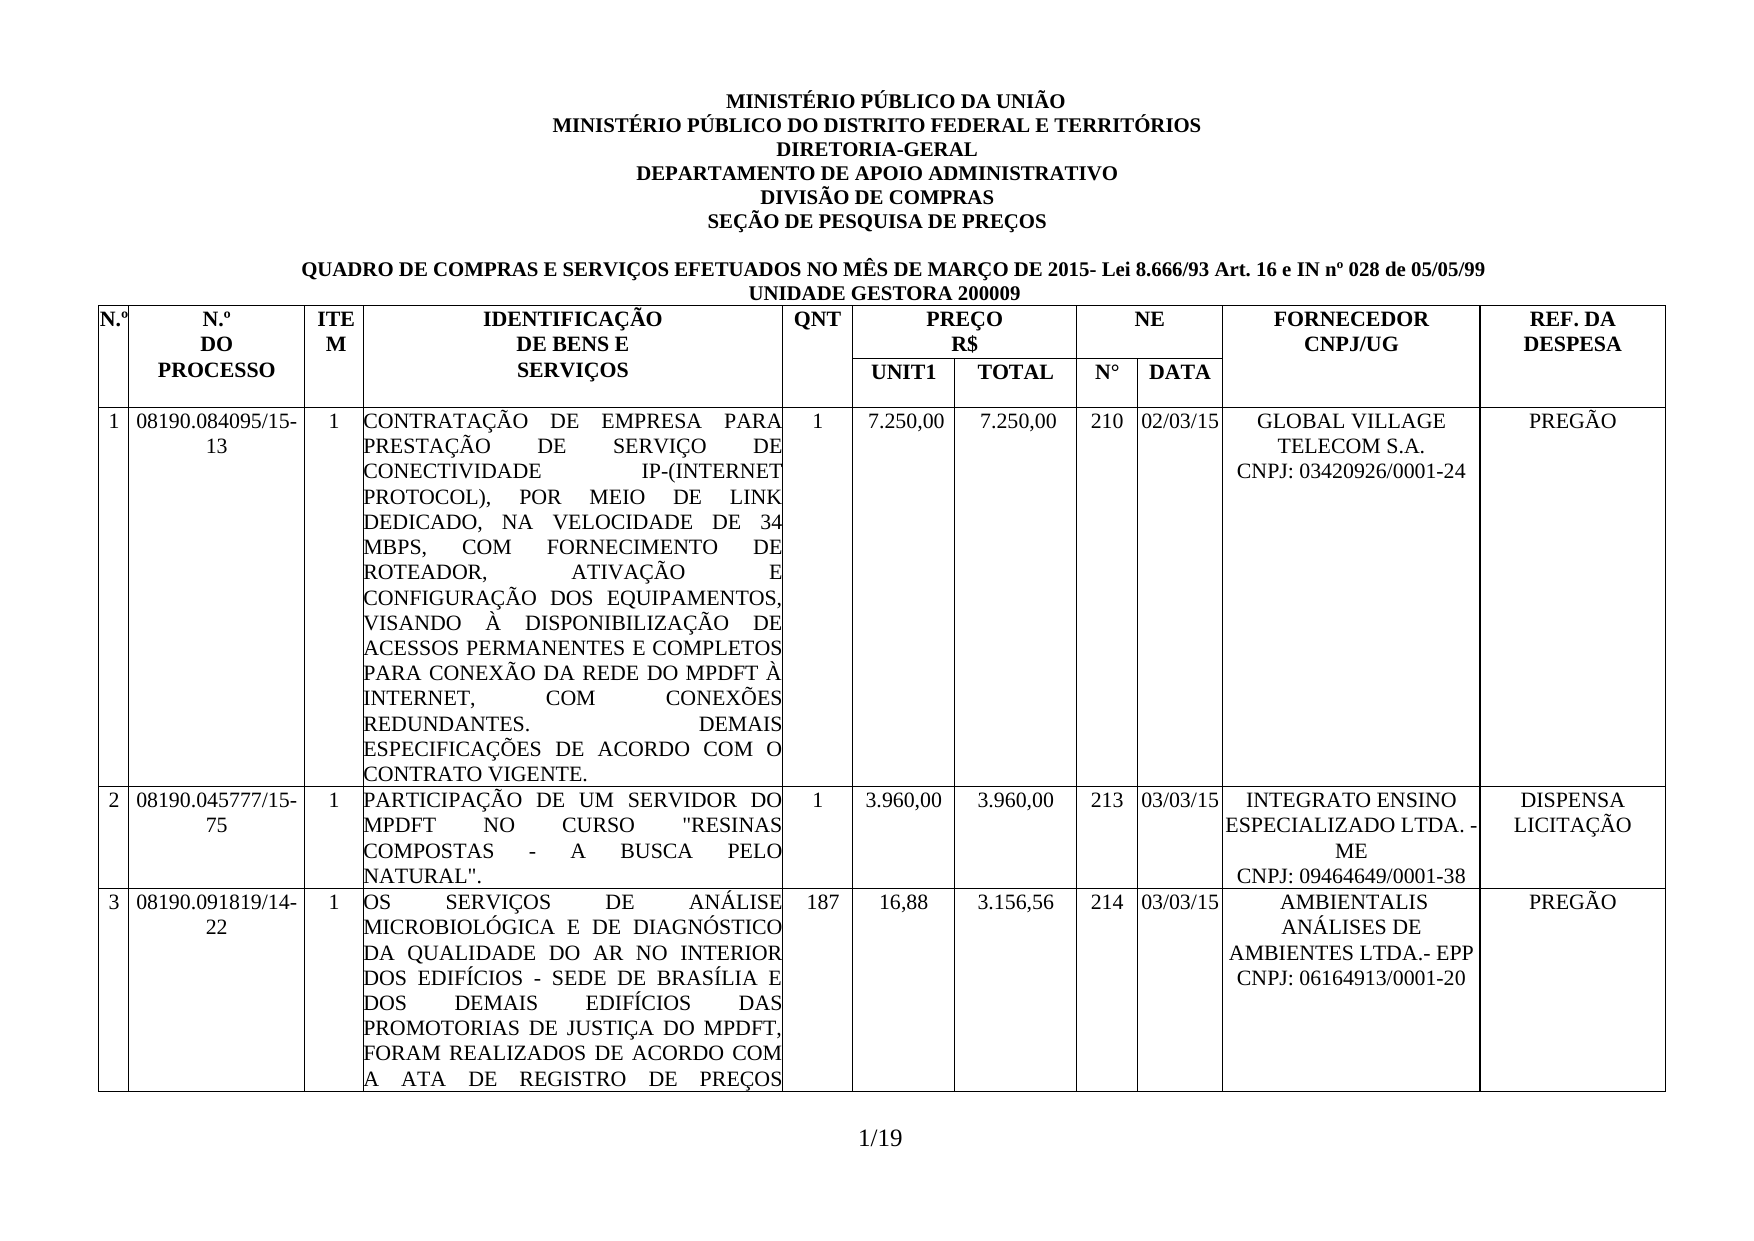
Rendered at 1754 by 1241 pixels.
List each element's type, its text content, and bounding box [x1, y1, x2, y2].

table_cell 3.960,00 [853, 787, 954, 888]
text DIVISÃO DE COMPRAS [118, 185, 1636, 209]
table_cell 214 [1077, 889, 1137, 1091]
table_header IDENTIFICAÇÃO DE BENS E SERVIÇOS [364, 306, 782, 407]
subtitle DIRETORIA-GERAL [118, 137, 1636, 161]
table_cell 03/03/15 [1138, 787, 1222, 888]
table_cell 210 [1077, 408, 1137, 786]
table_header N.º DO PROCESSO [129, 306, 304, 407]
table_cell DATA [1138, 359, 1222, 407]
table_cell 7.250,00 [955, 408, 1076, 786]
table_cell 3 [99, 889, 128, 1091]
table_header NE [1077, 306, 1222, 358]
table_cell INTEGRATO ENSINO ESPECIALIZADO LTDA. - ME CNPJ: 09464649/0001-38 [1223, 787, 1479, 888]
table_cell 02/03/15 [1138, 408, 1222, 786]
table_cell DISPENSA LICITAÇÃO [1481, 787, 1665, 888]
table_cell N° [1077, 359, 1137, 407]
subtitle UNIDADE GESTORA 200009 [133, 281, 1636, 305]
table_cell 08190.091819/14-22 [129, 889, 304, 1091]
table_cell 1 [783, 787, 852, 888]
table_header PREÇO R$ [853, 306, 1076, 358]
table_cell 1 [305, 787, 363, 888]
table_cell 1 [99, 408, 128, 786]
table_cell 1 [783, 408, 852, 786]
table_cell CONTRATAÇÃO DE EMPRESA PARA PRESTAÇÃO DE SERVIÇO DE CONECTIVIDADE IP-(INTERNET PROTOCOL), POR MEIO DE LINK DEDICADO, NA VELOCIDADE DE 34 MBPS, COM FORNECIMENTO DE ROTEADOR, ATIVAÇÃO E CONFIGURAÇÃO DOS EQUIPAMENTOS, VISANDO À DISPONIBILIZAÇÃO DE ACESSOS PERMANENTES E COMPLETOS PARA CONEXÃO DA REDE DO MPDFT À INTERNET, COM CONEXÕES REDUNDANTES. DEMAIS ESPECIFICAÇÕES DE ACORDO COM O CONTRATO VIGENTE. [364, 408, 782, 786]
table_cell 2 [99, 787, 128, 888]
table_cell 1 [305, 889, 363, 1091]
text DEPARTAMENTO DE APOIO ADMINISTRATIVO [118, 161, 1636, 185]
table_cell PREGÃO [1481, 408, 1665, 786]
table_cell 16,88 [853, 889, 954, 1091]
subtitle QUADRO DE COMPRAS E SERVIÇOS EFETUADOS NO MÊS DE MARÇO DE 2015- Lei 8.666/93 Art. 16 e IN nº 028 de 05/05/99 [118, 257, 1668, 281]
table_cell 7.250,00 [853, 408, 954, 786]
table_header REF. DA DESPESA [1481, 306, 1665, 407]
table_cell TOTAL [955, 359, 1076, 407]
table_cell AMBIENTALIS ANÁLISES DE AMBIENTES LTDA.- EPP CNPJ: 06164913/0001-20 [1223, 889, 1479, 1091]
table_cell 1 [305, 408, 363, 786]
text SEÇÃO DE PESQUISA DE PREÇOS [118, 209, 1636, 233]
table_cell 08190.045777/15-75 [129, 787, 304, 888]
text MINISTÉRIO PÚBLICO DA UNIÃO [156, 89, 1636, 113]
table_cell OS SERVIÇOS DE ANÁLISE MICROBIOLÓGICA E DE DIAGNÓSTICO DA QUALIDADE DO AR NO INTERIOR DOS EDIFÍCIOS - SEDE DE BRASÍLIA E DOS DEMAIS EDIFÍCIOS DAS PROMOTORIAS DE JUSTIÇA DO MPDFT, FORAM REALIZADOS DE ACORDO COM A ATA DE REGISTRO DE PREÇOS [364, 889, 782, 1091]
table_header QNT [783, 306, 852, 407]
table_cell 187 [783, 889, 852, 1091]
table_header ITEM [305, 306, 363, 407]
table_cell 03/03/15 [1138, 889, 1222, 1091]
table_cell 3.960,00 [955, 787, 1076, 888]
table_header N.º [99, 306, 128, 407]
table_cell PARTICIPAÇÃO DE UM SERVIDOR DO MPDFT NO CURSO "RESINAS COMPOSTAS - A BUSCA PELO NATURAL". [364, 787, 782, 888]
table_cell 08190.084095/15-13 [129, 408, 304, 786]
table_cell PREGÃO [1481, 889, 1665, 1091]
table_cell UNIT1 [853, 359, 954, 407]
table_header FORNECEDOR CNPJ/UG [1223, 306, 1479, 407]
table_cell GLOBAL VILLAGE TELECOM S.A. CNPJ: 03420926/0001-24 [1223, 408, 1479, 786]
table_cell 213 [1077, 787, 1137, 888]
text MINISTÉRIO PÚBLICO DO DISTRITO FEDERAL E TERRITÓRIOS [118, 113, 1636, 137]
table_cell 3.156,56 [955, 889, 1076, 1091]
